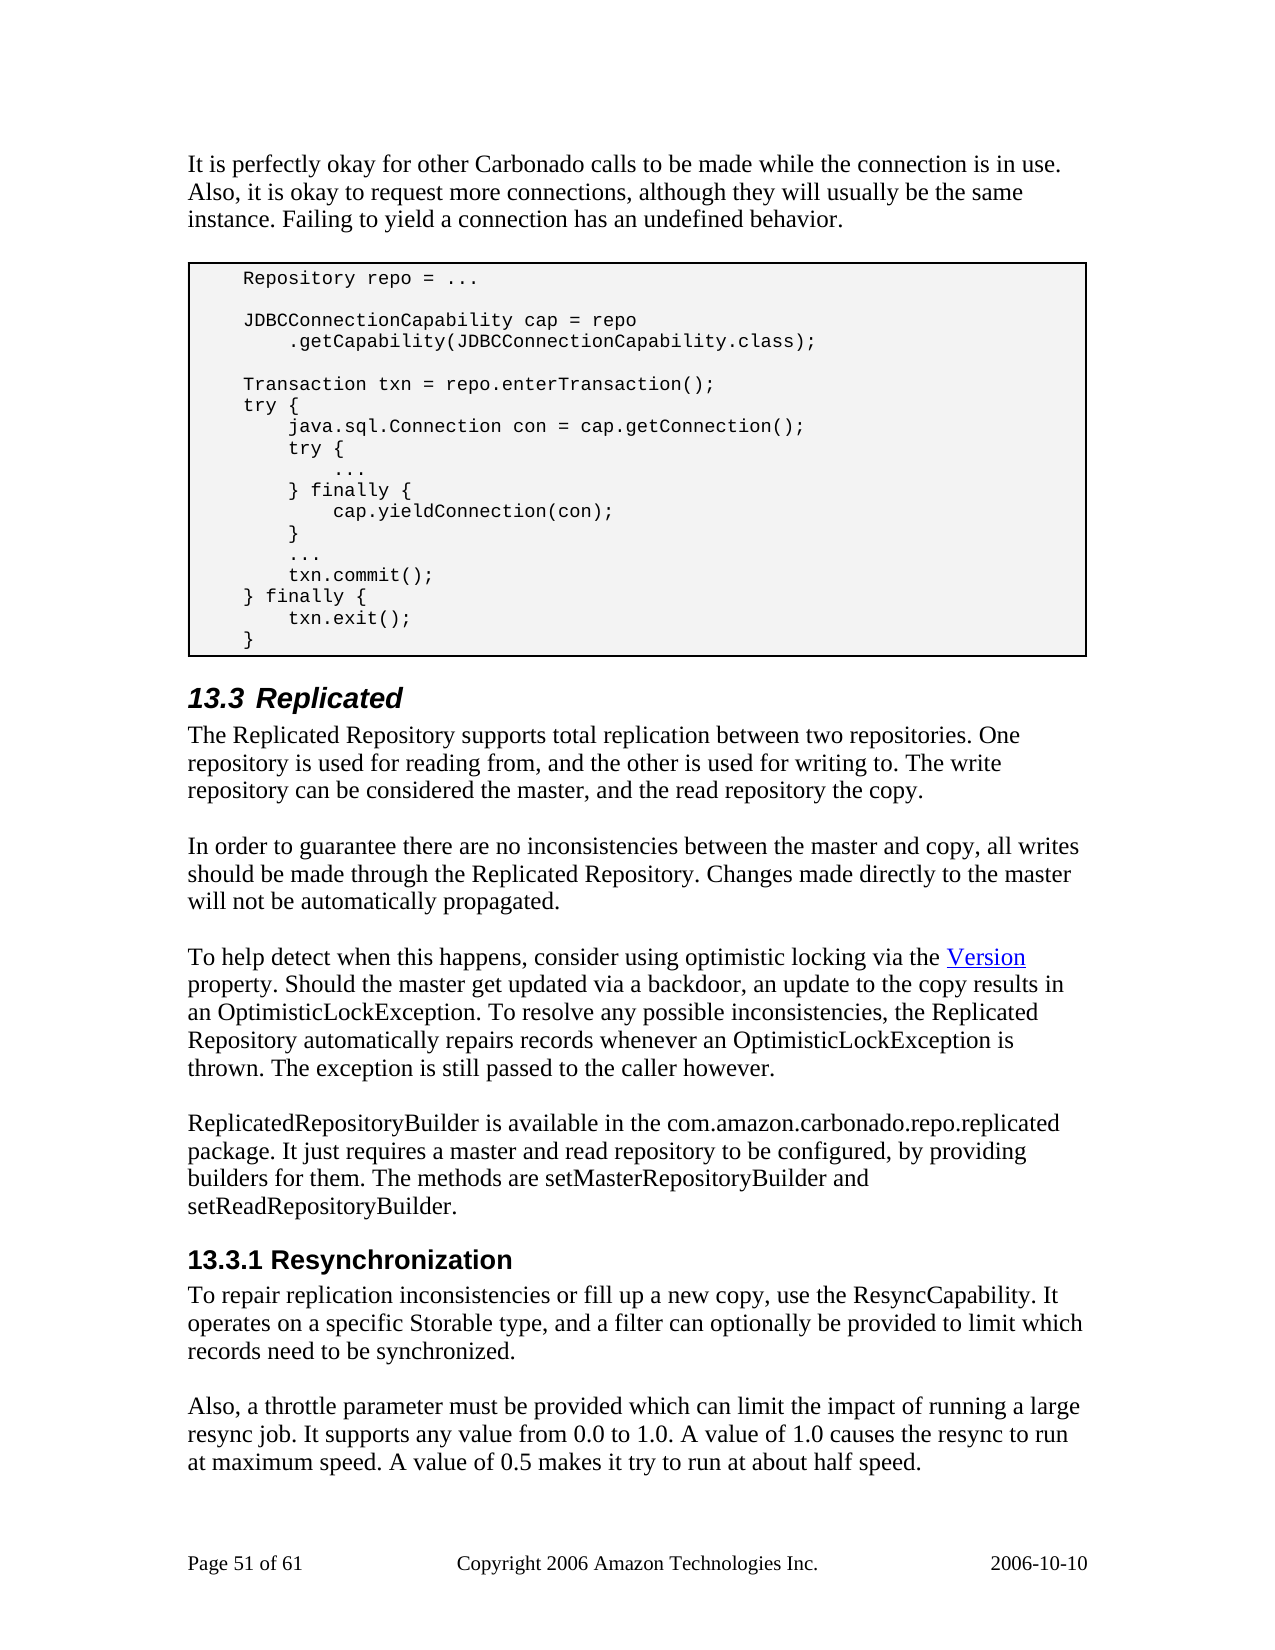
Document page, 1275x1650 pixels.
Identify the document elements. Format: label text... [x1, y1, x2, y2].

text cap.yieldConnection(con); [190, 496, 1085, 517]
text ReplicatedRepositoryBuilder is available in the com.amazon.carbonado.repo.replicated package. It just requires a master and read repository to be configured, by providing builders for them. The methods are setMasterRepositoryBuilder and setReadRepositoryBuilder. [187, 1109, 1087, 1220]
text To help detect when this happens, consider using optimistic locking via the Version property. Should the master get updated via a backdoor, an update to the copy results in an OptimisticLockException. To resolve any possible inconsistencies, the Replicated Repository automatically repairs records whenever an OptimisticLockException is thrown. The exception is still passed to the caller however. [187, 943, 1087, 1081]
text } [190, 517, 1085, 538]
text try { [190, 390, 1085, 411]
text JDBCConnectionCapability cap = repo [190, 305, 1085, 326]
text txn.exit(); [190, 602, 1085, 623]
text .getCapability(JDBCConnectionCapability.class); [190, 326, 1085, 347]
text It is perfectly okay for other Carbonado calls to be made while the connection is in use. Also, it is okay to request more connections, although they will usually be the same instance. Failing to yield a connection has an undefined behavior. [187, 150, 1087, 233]
text } finally { [190, 475, 1085, 496]
text java.sql.Connection con = cap.getConnection(); [190, 411, 1085, 432]
subtitle Resynchronization [187, 1245, 1087, 1275]
text try { [190, 432, 1085, 453]
subtitle Replicated [187, 682, 1087, 715]
text ... [190, 538, 1085, 560]
text Repository repo = ... [190, 264, 1085, 283]
text To repair replication inconsistencies or fill up a new copy, use the ResyncCapability. It operates on a specific Storable type, and a filter can optionally be provided to limit which records need to be synchronized. [187, 1281, 1087, 1364]
text In order to guarantee there are no inconsistencies between the master and copy, all writes should be made through the Replicated Repository. Changes made directly to the master will not be automatically propagated. [187, 832, 1087, 915]
text txn.commit(); [190, 560, 1085, 581]
text Transaction txn = repo.enterTransaction(); [190, 368, 1085, 390]
text } finally { [190, 581, 1085, 602]
text Also, a throttle parameter must be provided which can limit the impact of running a large resync job. It supports any value from 0.0 to 1.0. A value of 1.0 causes the resync to run at maximum speed. A value of 0.5 makes it try to run at about half speed. [187, 1392, 1087, 1475]
text ... [190, 453, 1085, 475]
text } [190, 623, 1085, 655]
text The Replicated Repository supports total replication between two repositories. One repository is used for reading from, and the other is used for writing to. The write repository can be considered the master, and the read repository the copy. [187, 721, 1087, 804]
